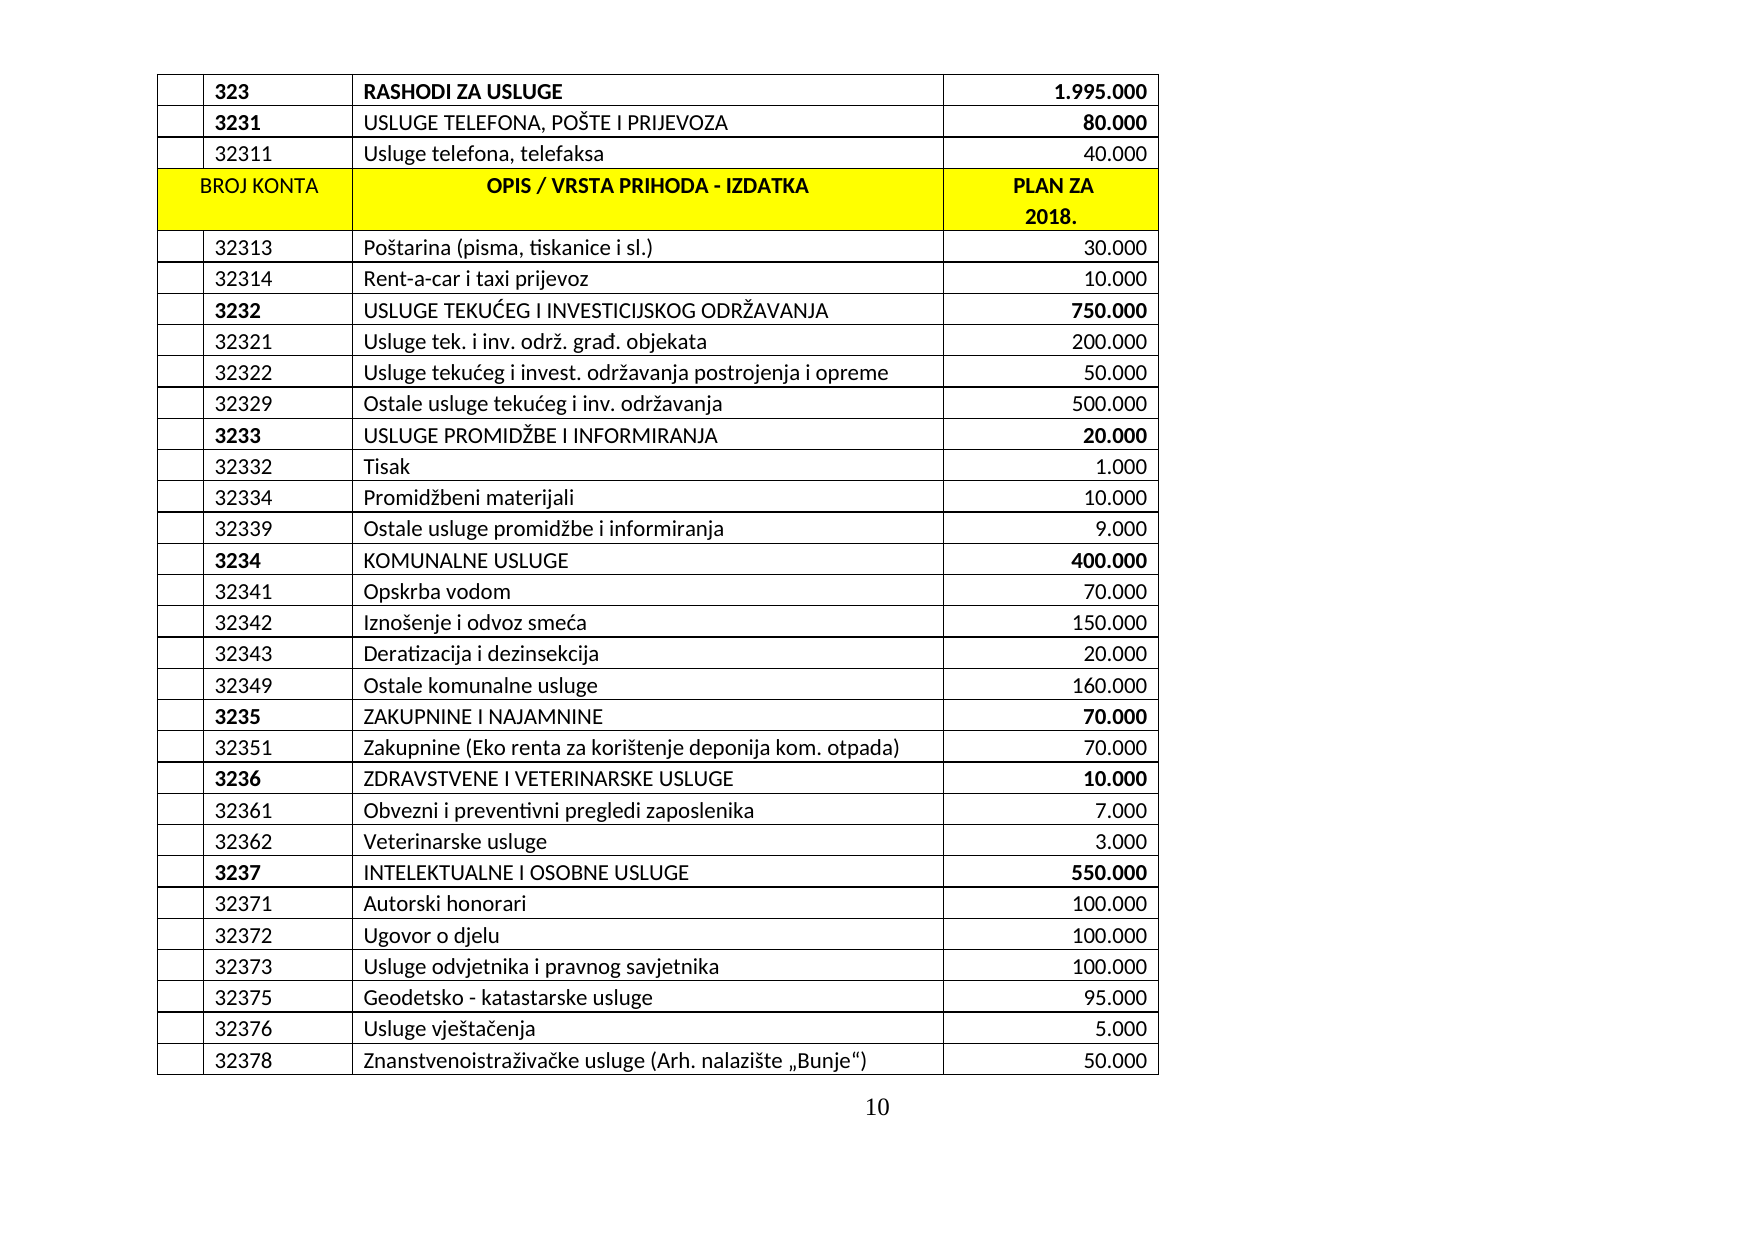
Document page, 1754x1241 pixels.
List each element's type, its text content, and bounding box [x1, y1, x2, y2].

table_cell [1373, 699, 1587, 730]
table_cell 32329 [204, 388, 352, 418]
table_cell [158, 106, 203, 136]
table_cell Ostale usluge tekućeg i inv. održavanja [353, 388, 943, 418]
table_cell USLUGE TELEFONA, POŠTE I PRIJEVOZA [353, 106, 943, 136]
table_cell 7.000 [944, 794, 1158, 824]
table_cell [1159, 199, 1373, 230]
table_cell 32372 [204, 919, 352, 949]
table_cell Obvezni i preventivni pregledi zaposlenika [353, 794, 943, 824]
table_cell 70.000 [944, 575, 1158, 605]
table_cell [1373, 730, 1587, 761]
table_cell [1159, 824, 1373, 855]
table_cell [1159, 668, 1373, 699]
table_cell 32314 [204, 263, 352, 293]
table_cell [158, 919, 203, 949]
table_cell Ostale komunalne usluge [353, 669, 943, 699]
table_cell Autorski honorari [353, 888, 943, 918]
table_cell 500.000 [944, 388, 1158, 418]
table_cell 150.000 [944, 606, 1158, 636]
table_cell 70.000 [944, 731, 1158, 761]
table_cell 20.000 [944, 419, 1158, 449]
table_cell [1373, 105, 1587, 136]
table_cell 50.000 [944, 356, 1158, 386]
table_cell 1.000 [944, 450, 1158, 480]
table_cell Iznošenje i odvoz smeća [353, 606, 943, 636]
table_cell [1159, 355, 1373, 386]
table_cell [1159, 855, 1373, 886]
table_cell [158, 1013, 203, 1043]
table_cell Rent-a-car i taxi prijevoz [353, 263, 943, 293]
table_cell 32361 [204, 794, 352, 824]
table_cell [1373, 324, 1587, 355]
table_cell [158, 231, 203, 261]
table_cell 32362 [204, 825, 352, 855]
table_cell 95.000 [944, 981, 1158, 1011]
table_cell [158, 575, 203, 605]
table_cell [1373, 605, 1587, 636]
table_cell [1159, 168, 1373, 199]
table_cell [158, 888, 203, 918]
table_cell [1159, 949, 1373, 980]
table_cell ZAKUPNINE I NAJAMNINE [353, 700, 943, 730]
table_cell 100.000 [944, 919, 1158, 949]
table_cell 32373 [204, 950, 352, 980]
table_cell 10.000 [944, 263, 1158, 293]
table_cell [158, 544, 203, 574]
table_cell 30.000 [944, 231, 1158, 261]
table_cell 1.995.000 [944, 75, 1158, 105]
table_cell [1373, 293, 1587, 324]
table_cell [1373, 793, 1587, 824]
table_cell [158, 263, 203, 293]
table_cell 3235 [204, 700, 352, 730]
table_cell [1159, 230, 1373, 261]
table_cell [158, 450, 203, 480]
table_cell 40.000 [944, 138, 1158, 168]
table_cell 100.000 [944, 950, 1158, 980]
table_cell [1373, 168, 1587, 199]
table_cell 10.000 [944, 481, 1158, 511]
table_cell [158, 388, 203, 418]
table_cell [1373, 449, 1587, 480]
table_cell [1159, 574, 1373, 605]
table_cell 9.000 [944, 513, 1158, 543]
table_cell USLUGE TEKUĆEG I INVESTICIJSKOG ODRŽAVANJA [353, 294, 943, 324]
table_cell [158, 325, 203, 355]
table_cell [1373, 480, 1587, 511]
table_cell 32311 [204, 138, 352, 168]
table_cell [1159, 418, 1373, 449]
table_cell [158, 763, 203, 793]
table_cell INTELEKTUALNE I OSOBNE USLUGE [353, 856, 943, 886]
table_cell [1373, 668, 1587, 699]
table_cell 3.000 [944, 825, 1158, 855]
table_cell [1159, 636, 1373, 668]
table_cell Usluge telefona, telefaksa [353, 138, 943, 168]
table_cell 750.000 [944, 294, 1158, 324]
table_cell 400.000 [944, 544, 1158, 574]
table_cell 32343 [204, 638, 352, 668]
table_cell 100.000 [944, 888, 1158, 918]
table_cell 3236 [204, 763, 352, 793]
table_cell [1159, 386, 1373, 418]
table_cell [1159, 511, 1373, 543]
table_cell [1159, 324, 1373, 355]
table_cell [1159, 918, 1373, 949]
table_cell 32375 [204, 981, 352, 1011]
table_cell USLUGE PROMIDŽBE I INFORMIRANJA [353, 419, 943, 449]
table_cell Poštarina (pisma, tiskanice i sl.) [353, 231, 943, 261]
table_cell [203, 199, 352, 230]
table_cell 32378 [204, 1044, 352, 1074]
table_cell [1373, 230, 1587, 261]
table_cell 80.000 [944, 106, 1158, 136]
table_cell ZDRAVSTVENE I VETERINARSKE USLUGE [353, 763, 943, 793]
table_cell 160.000 [944, 669, 1158, 699]
table_cell Opskrba vodom [353, 575, 943, 605]
table_cell PLAN ZA [944, 169, 1158, 199]
table_cell 70.000 [944, 700, 1158, 730]
table_cell [1159, 886, 1373, 918]
table_cell [158, 75, 203, 105]
table_cell [1373, 636, 1587, 668]
table_cell [1373, 824, 1587, 855]
table_cell [1159, 261, 1373, 293]
table_cell 32371 [204, 888, 352, 918]
table_cell Veterinarske usluge [353, 825, 943, 855]
table_cell 550.000 [944, 856, 1158, 886]
table_cell [1373, 418, 1587, 449]
table_cell Zakupnine (Eko renta za korištenje deponija kom. otpada) [353, 731, 943, 761]
table_cell 32349 [204, 669, 352, 699]
table_cell [1159, 543, 1373, 574]
table_cell [1373, 980, 1587, 1011]
table_cell [1159, 980, 1373, 1011]
table_cell Usluge vještačenja [353, 1013, 943, 1043]
table_cell [1373, 918, 1587, 949]
table_cell Tisak [353, 450, 943, 480]
table_cell 200.000 [944, 325, 1158, 355]
table_cell Znanstvenoistraživačke usluge (Arh. nalazište „Bunje“) [353, 1044, 943, 1074]
table_cell KOMUNALNE USLUGE [353, 544, 943, 574]
table_cell 32321 [204, 325, 352, 355]
table_cell [158, 199, 203, 230]
table_cell [1373, 136, 1587, 168]
table_cell [1159, 699, 1373, 730]
table_cell [158, 700, 203, 730]
table_cell [1159, 449, 1373, 480]
table_cell 3232 [204, 294, 352, 324]
table_cell [1373, 886, 1587, 918]
table_cell Deratizacija i dezinsekcija [353, 638, 943, 668]
table_cell 32339 [204, 513, 352, 543]
table_cell 32322 [204, 356, 352, 386]
table_cell [158, 856, 203, 886]
table_cell [158, 513, 203, 543]
table_cell [158, 419, 203, 449]
table_cell 32351 [204, 731, 352, 761]
table_cell [158, 138, 203, 168]
table_cell 3234 [204, 544, 352, 574]
table_cell [1373, 261, 1587, 293]
table_cell [1159, 136, 1373, 168]
table_cell [158, 950, 203, 980]
table_cell [1373, 511, 1587, 543]
table_cell Ostale usluge promidžbe i informiranja [353, 513, 943, 543]
table_cell [158, 481, 203, 511]
table_cell [158, 606, 203, 636]
table_cell Usluge tekućeg i invest. održavanja postrojenja i opreme [353, 356, 943, 386]
table_cell Usluge tek. i inv. održ. građ. objekata [353, 325, 943, 355]
table_cell [158, 825, 203, 855]
table_cell 2018. [944, 199, 1158, 230]
table_cell [1159, 730, 1373, 761]
table_cell 3237 [204, 856, 352, 886]
table_cell [1159, 74, 1373, 105]
table_cell 50.000 [944, 1044, 1158, 1074]
table_cell 32332 [204, 450, 352, 480]
table_cell 32376 [204, 1013, 352, 1043]
table_cell [1373, 355, 1587, 386]
table_cell 3231 [204, 106, 352, 136]
table_cell [1159, 605, 1373, 636]
table_cell [1373, 574, 1587, 605]
table_cell [1373, 386, 1587, 418]
table_cell 20.000 [944, 638, 1158, 668]
table_cell Promidžbeni materijali [353, 481, 943, 511]
table_cell 323 [204, 75, 352, 105]
table_cell 32341 [204, 575, 352, 605]
table_cell 5.000 [944, 1013, 1158, 1043]
table_cell [158, 669, 203, 699]
table_cell 3233 [204, 419, 352, 449]
table_cell [158, 356, 203, 386]
table_cell [1159, 480, 1373, 511]
table_cell Geodetsko - katastarske usluge [353, 981, 943, 1011]
table_cell [1373, 543, 1587, 574]
table_cell [158, 794, 203, 824]
table_cell [1159, 1011, 1373, 1043]
table_cell [1159, 293, 1373, 324]
table_cell [1373, 949, 1587, 980]
table_cell [158, 294, 203, 324]
table_cell [1159, 1043, 1373, 1074]
table_cell 32342 [204, 606, 352, 636]
table_cell [158, 638, 203, 668]
table_cell [158, 981, 203, 1011]
table_cell Usluge odvjetnika i pravnog savjetnika [353, 950, 943, 980]
table_cell [1373, 199, 1587, 230]
table_cell 32313 [204, 231, 352, 261]
table_cell [158, 731, 203, 761]
table_cell [158, 1044, 203, 1074]
table_cell OPIS / VRSTA PRIHODA - IZDATKA [353, 169, 943, 199]
table_cell 10.000 [944, 763, 1158, 793]
table_cell [1159, 105, 1373, 136]
table_cell [353, 199, 943, 230]
table_cell [1373, 855, 1587, 886]
table_cell RASHODI ZA USLUGE [353, 75, 943, 105]
table_cell [1373, 74, 1587, 105]
table_cell [1159, 761, 1373, 793]
table_cell Ugovor o djelu [353, 919, 943, 949]
table_cell [1373, 1011, 1587, 1043]
table_cell 32334 [204, 481, 352, 511]
table_cell BROJ KONTA [158, 169, 352, 199]
table_cell [1373, 761, 1587, 793]
table_cell [1159, 793, 1373, 824]
table_cell [1373, 1043, 1587, 1074]
